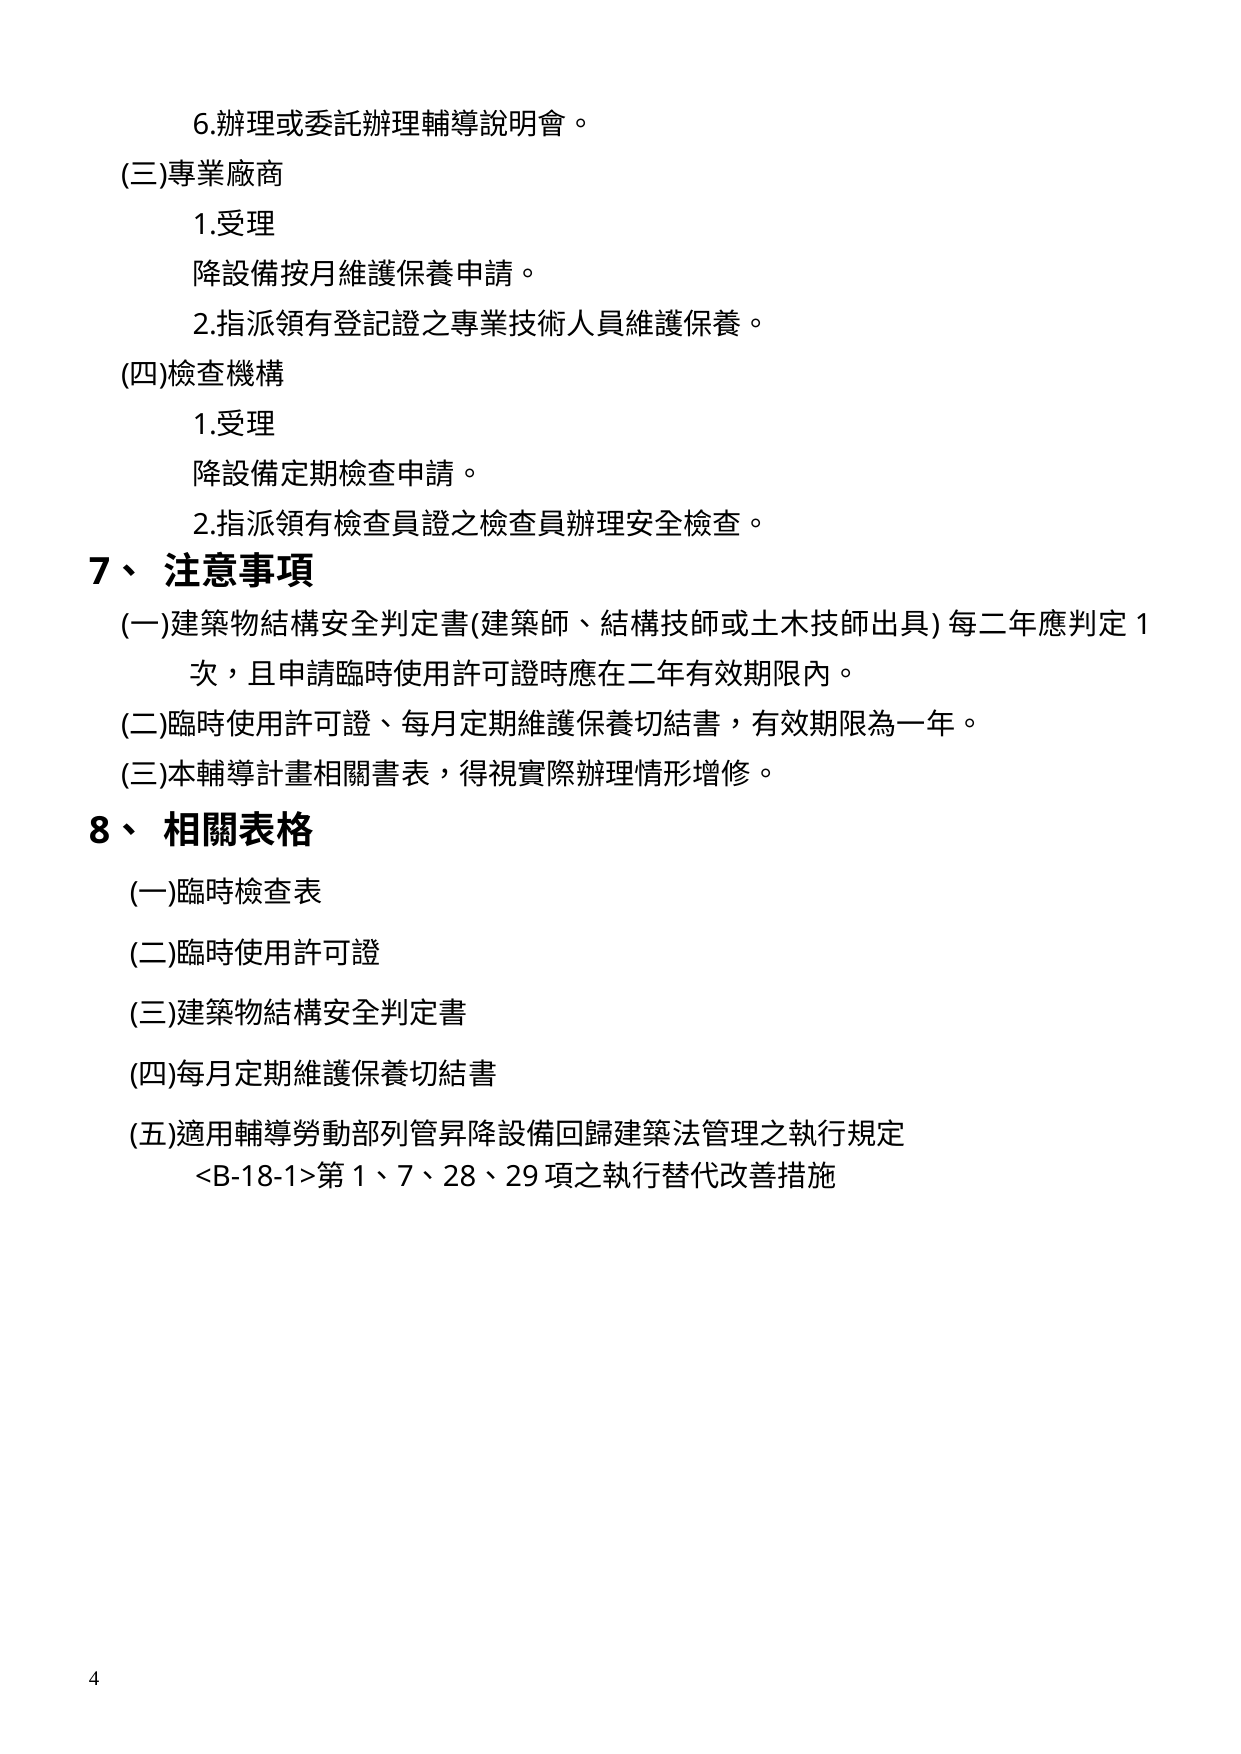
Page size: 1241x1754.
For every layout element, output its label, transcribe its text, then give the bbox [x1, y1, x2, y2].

text (四)檢查機構 [121, 344, 1152, 394]
text 2.指派領有檢查員證之檢查員辦理安全檢查。 [192, 494, 1152, 544]
text (一)建築物結構安全判定書(建築師、結構技師或土木技師出具) 每二年應判定1次，且申請臨時使用許可證時應在二年有效期限內。 [121, 594, 1152, 694]
text 1.受理 [192, 194, 1152, 244]
text (一)臨時檢查表 [129, 869, 1152, 911]
text 降設備按月維護保養申請。 [192, 244, 1152, 294]
text 1.受理 [192, 394, 1152, 444]
text (三)本輔導計畫相關書表，得視實際辦理情形增修。 [121, 744, 1152, 794]
text 6.辦理或委託辦理輔導說明會。 [192, 94, 1152, 144]
text 2.指派領有登記證之專業技術人員維護保養。 [192, 294, 1152, 344]
list 注意事項 [89, 544, 1152, 594]
text (二)臨時使用許可證、每月定期維護保養切結書，有效期限為一年。 [121, 694, 1152, 744]
text (五)適用輔導勞動部列管昇降設備回歸建築法管理之執行規定 [129, 1111, 1152, 1153]
text (三)專業廠商 [121, 144, 1152, 194]
text (四)每月定期維護保養切結書 [129, 1051, 1152, 1092]
text <B-18-1>第1、7、28、29項之執行替代改善措施 [195, 1153, 1152, 1194]
text (三)建築物結構安全判定書 [129, 990, 1152, 1032]
text (二)臨時使用許可證 [129, 930, 1152, 972]
list 相關表格 [89, 813, 1152, 851]
text 降設備定期檢查申請。 [192, 444, 1152, 494]
